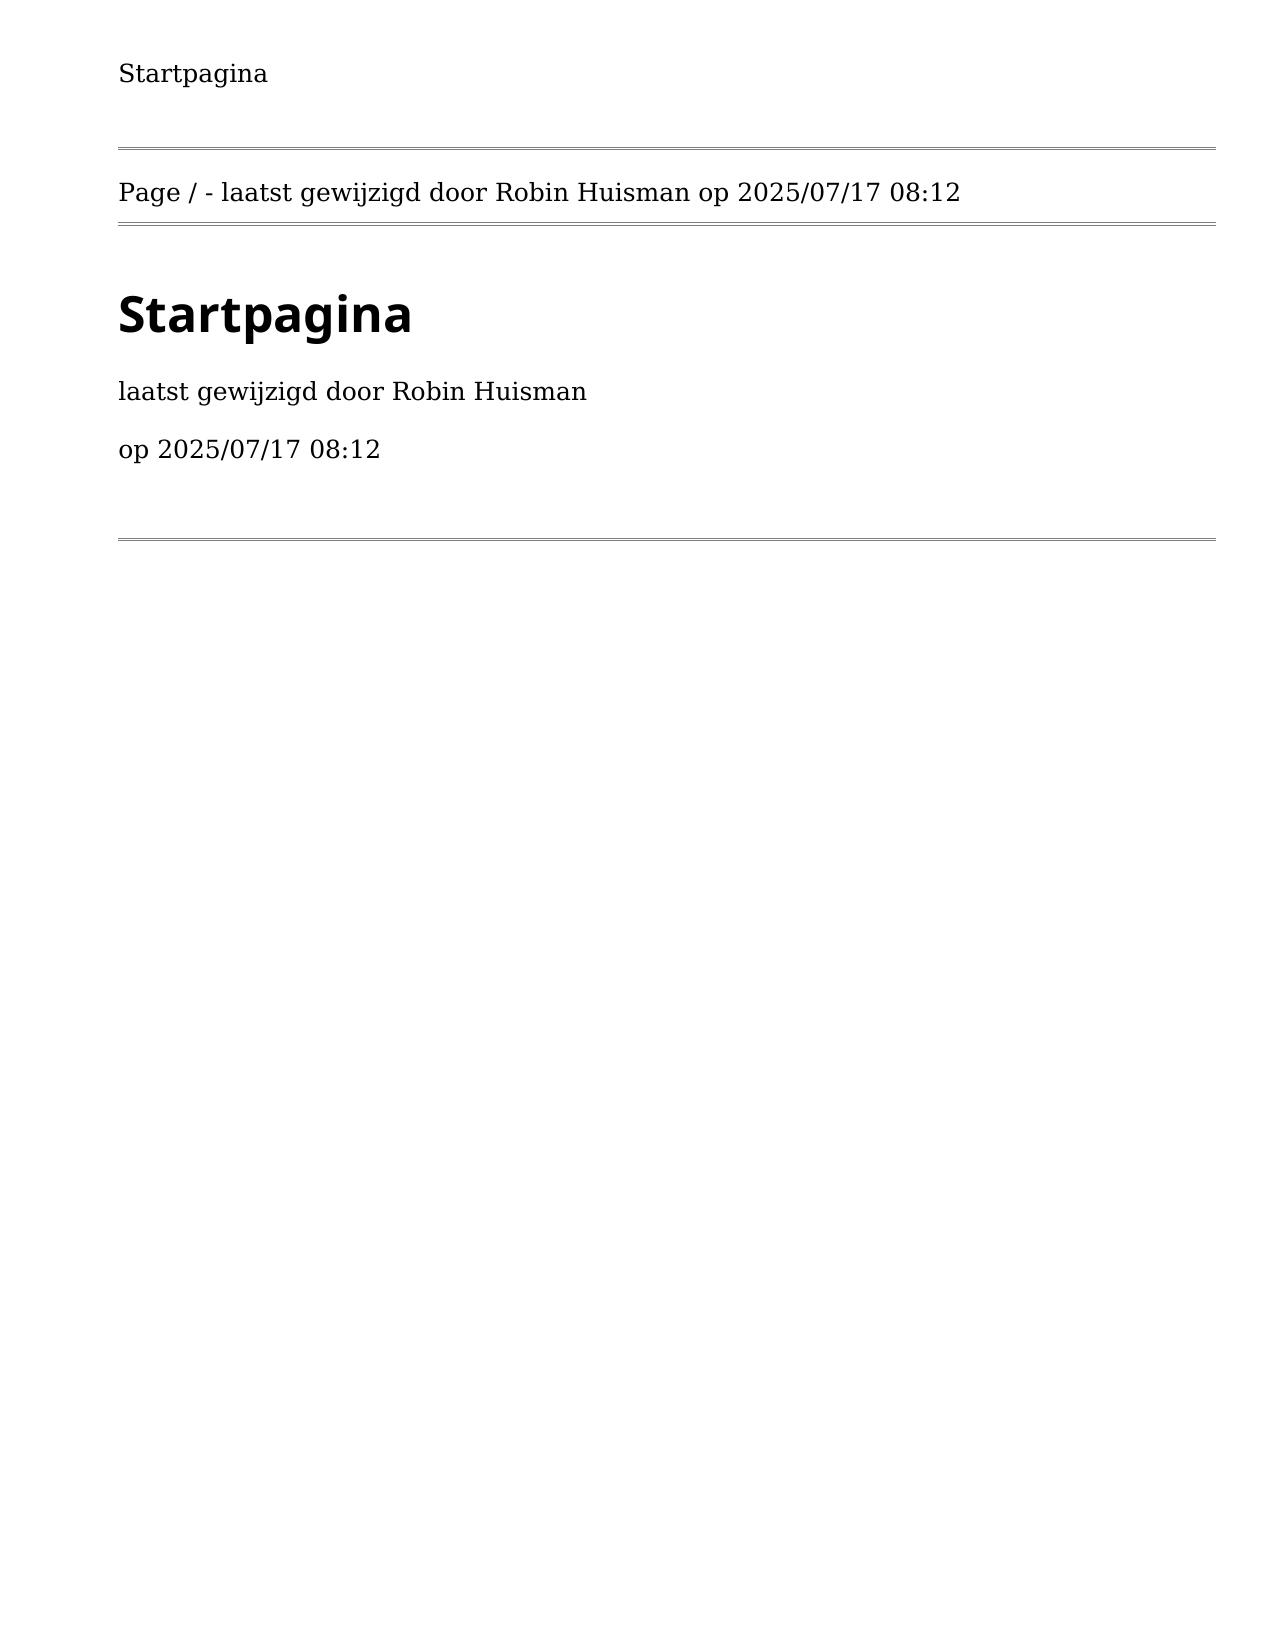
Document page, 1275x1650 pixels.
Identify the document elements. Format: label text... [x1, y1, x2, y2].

text Startpagina [118, 59, 1216, 88]
text Page / - laatst gewijzigd door Robin Huisman op 2025/07/17 08:12 [118, 179, 1216, 208]
text laatst gewijzigd door Robin Huisman [118, 377, 1216, 406]
subtitle Startpagina [118, 279, 1216, 347]
text op 2025/07/17 08:12 [118, 435, 1216, 464]
